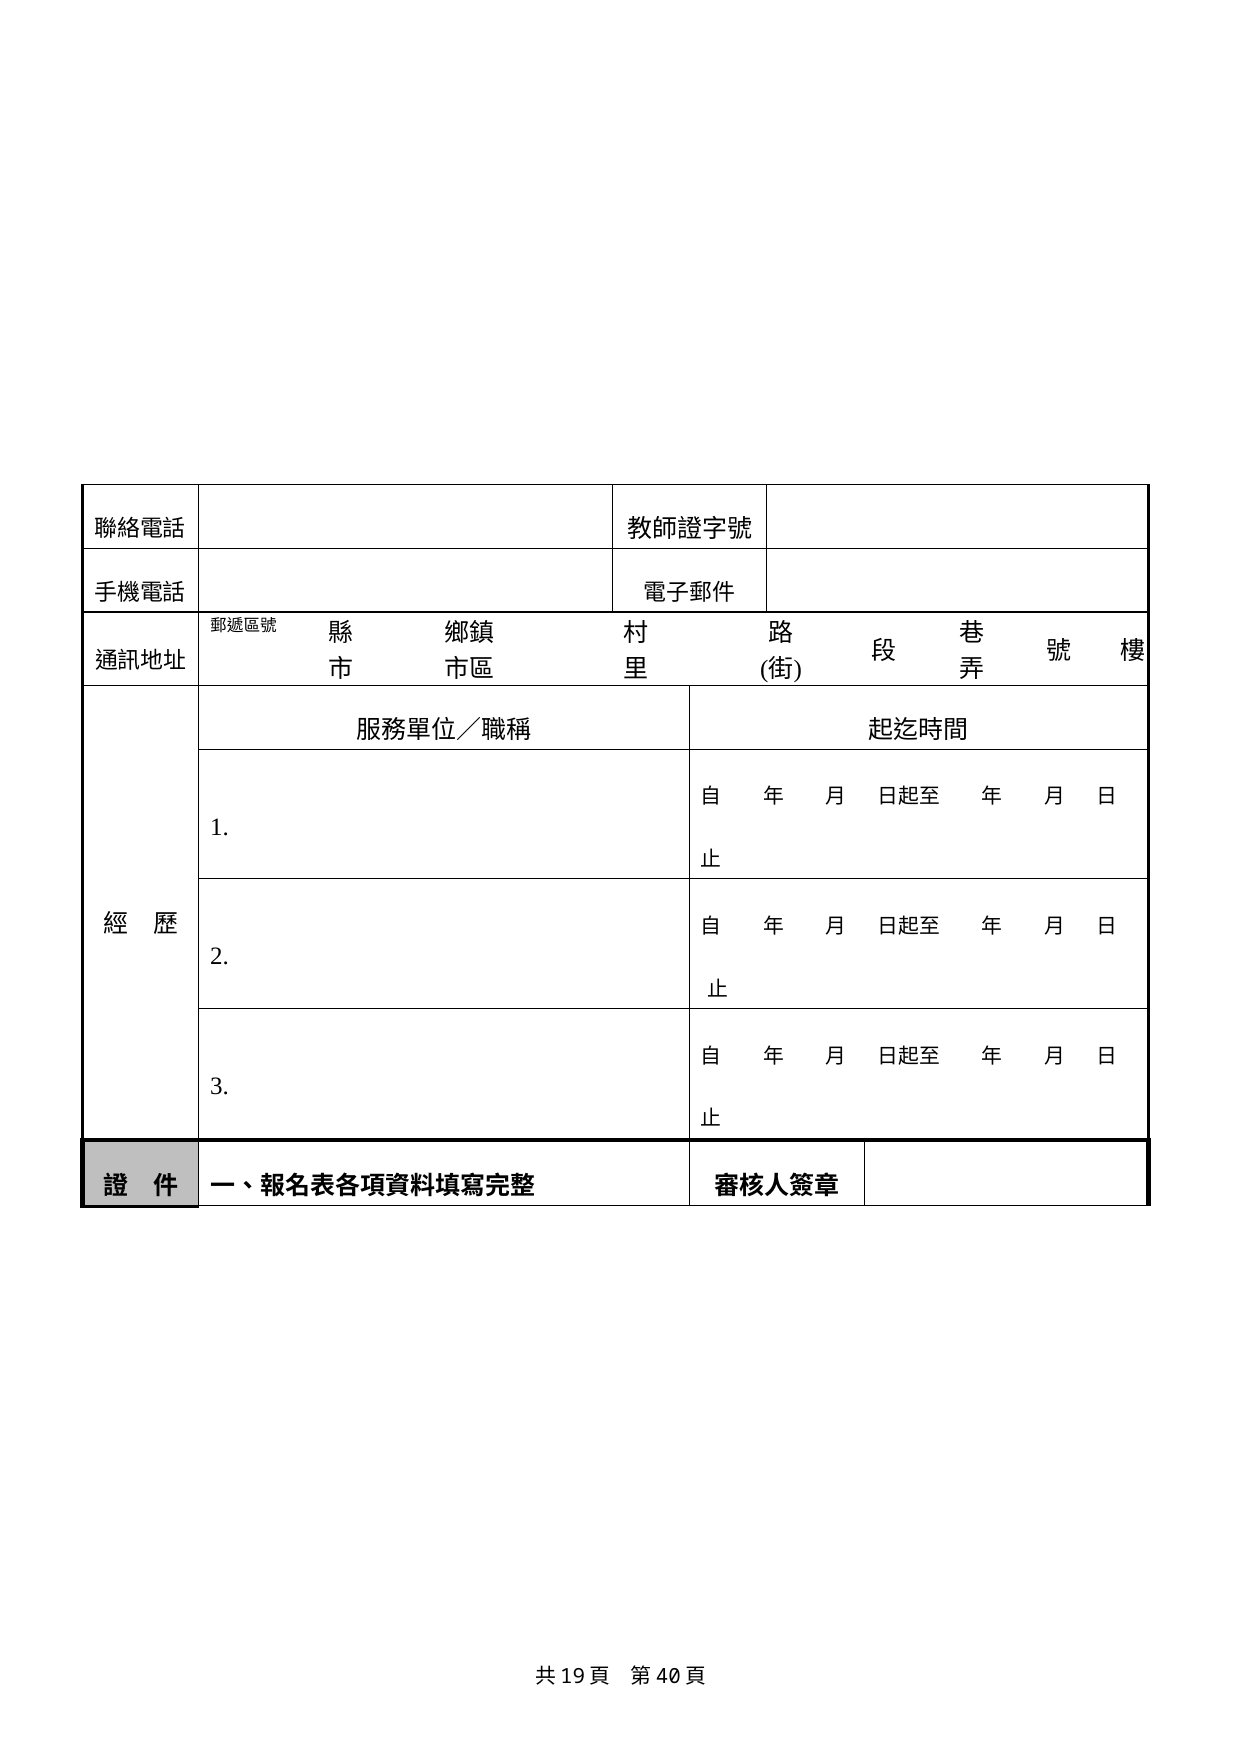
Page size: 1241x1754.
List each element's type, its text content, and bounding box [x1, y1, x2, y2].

table_cell [1150, 685, 1158, 748]
table_cell [1079, 613, 1109, 685]
table_cell 自 年 月 日起至 年 月 日止 [690, 879, 1147, 1008]
table_cell 鄉鎮市區 [432, 613, 506, 685]
table_cell 通訊地址 [84, 613, 198, 685]
table_cell 段 [860, 613, 904, 685]
table_cell 號 [1035, 613, 1079, 685]
table_cell 郵遞區號 [199, 613, 307, 685]
table_cell [865, 1142, 1146, 1205]
table_cell [506, 613, 612, 685]
table_cell 巷弄 [948, 613, 992, 685]
table_cell 服務單位／職稱 [199, 686, 689, 748]
table_cell [199, 549, 612, 611]
table_cell [1150, 1008, 1158, 1137]
table_cell [672, 613, 744, 685]
table_cell 手機電話 [84, 549, 198, 611]
table_cell 證 件 [85, 1142, 198, 1205]
table_cell [1150, 484, 1158, 548]
table_cell 一、報名表各項資料填寫完整 [199, 1142, 689, 1205]
table_cell 路(街) [744, 613, 817, 685]
table_cell [1151, 1138, 1158, 1205]
table_cell 自 年 月 日起至 年 月 日止 [690, 750, 1147, 878]
table_cell [1150, 878, 1158, 1008]
table_cell [904, 613, 948, 685]
table_cell 聯絡電話 [84, 485, 198, 548]
table_cell [1150, 749, 1158, 878]
table_cell 樓 [1109, 613, 1147, 685]
table_cell 審核人簽章 [690, 1142, 864, 1205]
table_cell 縣 市 [308, 613, 374, 685]
table_cell [767, 485, 1147, 548]
table_cell 起迄時間 [690, 686, 1147, 748]
table_cell [374, 613, 432, 685]
table_cell [1150, 548, 1158, 611]
table_cell 教師證字號 [613, 485, 766, 548]
table_cell 自 年 月 日起至 年 月 日止 [690, 1009, 1147, 1137]
table_cell 電子郵件 [613, 549, 766, 611]
table_cell [767, 549, 1147, 611]
table_cell [1150, 611, 1158, 685]
table_cell 3. [199, 1009, 689, 1137]
table_cell [199, 485, 612, 548]
table_cell [817, 613, 860, 685]
table_cell 村 里 [612, 613, 672, 685]
table_cell 經 歷 [84, 686, 198, 1137]
table_cell 2. [199, 879, 689, 1008]
table_cell [992, 613, 1035, 685]
table_cell 1. [199, 750, 689, 878]
